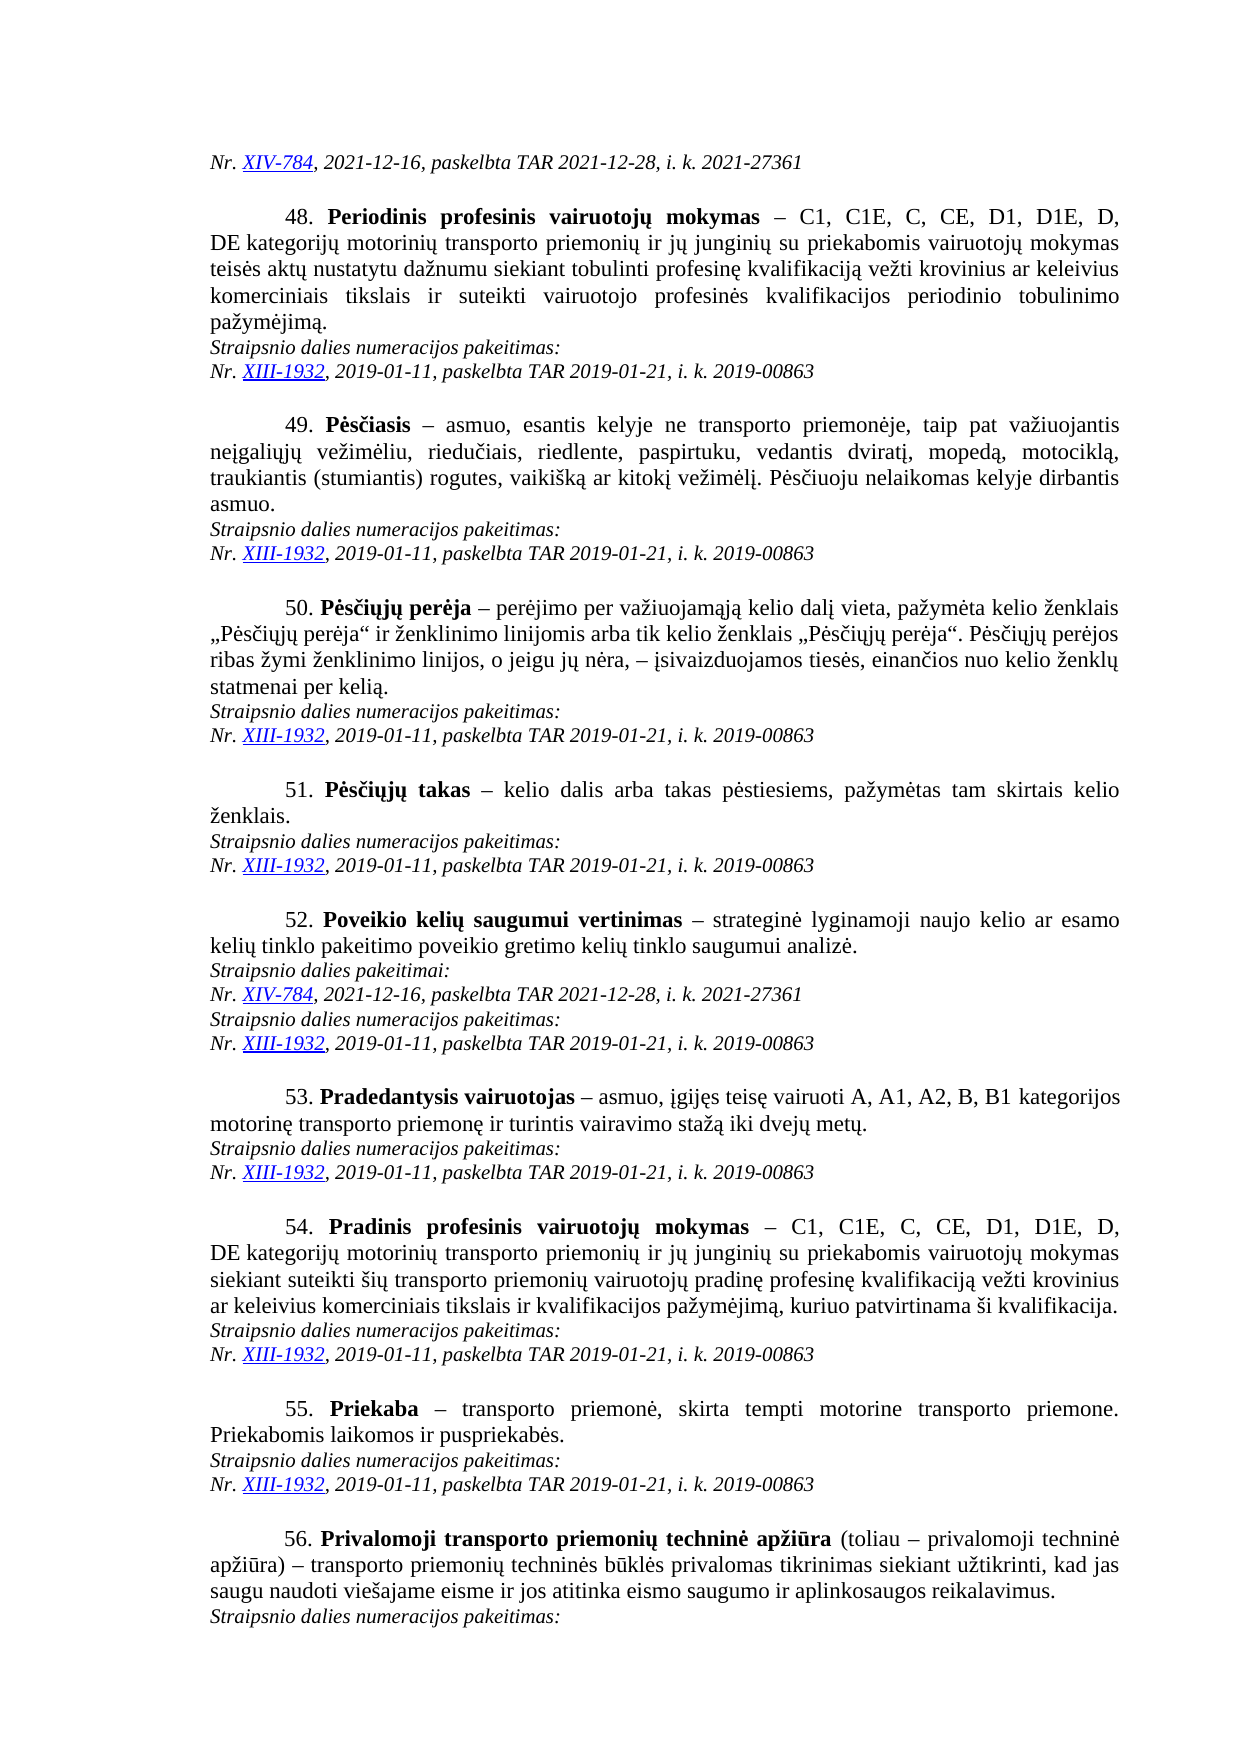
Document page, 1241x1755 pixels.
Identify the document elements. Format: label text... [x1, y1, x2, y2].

text Straipsnio dalies numeracijos pakeitimas: [210, 699, 1120, 723]
text Nr. XIII-1932, 2019-01-11, paskelbta TAR 2019-01-21, i. k. 2019-00863 [210, 853, 1120, 877]
text Nr. XIV-784, 2021-12-16, paskelbta TAR 2021-12-28, i. k. 2021-27361 [210, 982, 1120, 1006]
text 56. Privalomoji transporto priemonių techninė apžiūra (toliau – privalomoji techninė apžiūra) – transporto priemonių techninės būklės privalomas tikrinimas siekiant užtikrinti, kad jas saugu naudoti viešajame eisme ir jos atitinka eismo saugumo ir aplinkosaugos reikalavimus. [210, 1525, 1120, 1604]
text Straipsnio dalies numeracijos pakeitimas: [210, 1318, 1120, 1342]
text Straipsnio dalies numeracijos pakeitimas: [210, 829, 1120, 853]
text Nr. XIII-1932, 2019-01-11, paskelbta TAR 2019-01-21, i. k. 2019-00863 [210, 1342, 1120, 1366]
text Straipsnio dalies numeracijos pakeitimas: [210, 1136, 1120, 1160]
text Nr. XIII-1932, 2019-01-11, paskelbta TAR 2019-01-21, i. k. 2019-00863 [210, 1031, 1120, 1054]
text Straipsnio dalies numeracijos pakeitimas: [210, 334, 1120, 359]
text 53. Pradedantysis vairuotojas – asmuo, įgijęs teisę vairuoti A, A1, A2, B, B1 kategorijos motorinę transporto priemonę ir turintis vairavimo stažą iki dvejų metų. [210, 1083, 1120, 1136]
text 52. Poveikio kelių saugumui vertinimas – strateginė lyginamoji naujo kelio ar esamo kelių tinklo pakeitimo poveikio gretimo kelių tinklo saugumui analizė. [210, 906, 1120, 958]
text Nr. XIII-1932, 2019-01-11, paskelbta TAR 2019-01-21, i. k. 2019-00863 [210, 1160, 1120, 1184]
text Nr. XIII-1932, 2019-01-11, paskelbta TAR 2019-01-21, i. k. 2019-00863 [210, 359, 1120, 383]
text 50. Pėsčiųjų perėja – perėjimo per važiuojamąją kelio dalį vieta, pažymėta kelio ženklais „Pėsčiųjų perėja“ ir ženklinimo linijomis arba tik kelio ženklais „Pėsčiųjų perėja“. Pėsčiųjų perėjos ribas žymi ženklinimo linijos, o jeigu jų nėra, – įsivaizduojamos tiesės, einančios nuo kelio ženklų statmenai per kelią. [210, 594, 1120, 699]
text 49. Pėsčiasis – asmuo, esantis kelyje ne transporto priemonėje, taip pat važiuojantis neįgaliųjų vežimėliu, riedučiais, riedlente, paspirtuku, vedantis dviratį, mopedą, motociklą, traukiantis (stumiantis) rogutes, vaikišką ar kitokį vežimėlį. Pėsčiuoju nelaikomas kelyje dirbantis asmuo. [210, 411, 1120, 517]
text Straipsnio dalies numeracijos pakeitimas: [210, 1006, 1120, 1031]
text Nr. XIII-1932, 2019-01-11, paskelbta TAR 2019-01-21, i. k. 2019-00863 [210, 541, 1120, 565]
text 51. Pėsčiųjų takas – kelio dalis arba takas pėstiesiems, pažymėtas tam skirtais kelio ženklais. [210, 776, 1120, 829]
text Straipsnio dalies numeracijos pakeitimas: [210, 517, 1120, 541]
text Nr. XIII-1932, 2019-01-11, paskelbta TAR 2019-01-21, i. k. 2019-00863 [210, 723, 1120, 747]
text 55. Priekaba – transporto priemonė, skirta tempti motorine transporto priemone. Priekabomis laikomos ir puspriekabės. [210, 1395, 1120, 1448]
text Nr. XIV-784, 2021-12-16, paskelbta TAR 2021-12-28, i. k. 2021-27361 [210, 150, 1120, 174]
text Straipsnio dalies pakeitimai: [210, 958, 1120, 982]
text Straipsnio dalies numeracijos pakeitimas: [210, 1448, 1120, 1472]
text 48. Periodinis profesinis vairuotojų mokymas – C1, C1E, C, CE, D1, D1E, D, DE kategorijų motorinių transporto priemonių ir jų junginių su priekabomis vairuotojų mokymas teisės aktų nustatytu dažnumu siekiant tobulinti profesinę kvalifikaciją vežti krovinius ar keleivius komerciniais tikslais ir suteikti vairuotojo profesinės kvalifikacijos periodinio tobulinimo pažymėjimą. [210, 203, 1120, 334]
text 54. Pradinis profesinis vairuotojų mokymas – C1, C1E, C, CE, D1, D1E, D, DE kategorijų motorinių transporto priemonių ir jų junginių su priekabomis vairuotojų mokymas siekiant suteikti šių transporto priemonių vairuotojų pradinę profesinę kvalifikaciją vežti krovinius ar keleivius komerciniais tikslais ir kvalifikacijos pažymėjimą, kuriuo patvirtinama ši kvalifikacija. [210, 1213, 1120, 1318]
text Straipsnio dalies numeracijos pakeitimas: [210, 1604, 1120, 1628]
text Nr. XIII-1932, 2019-01-11, paskelbta TAR 2019-01-21, i. k. 2019-00863 [210, 1472, 1120, 1496]
